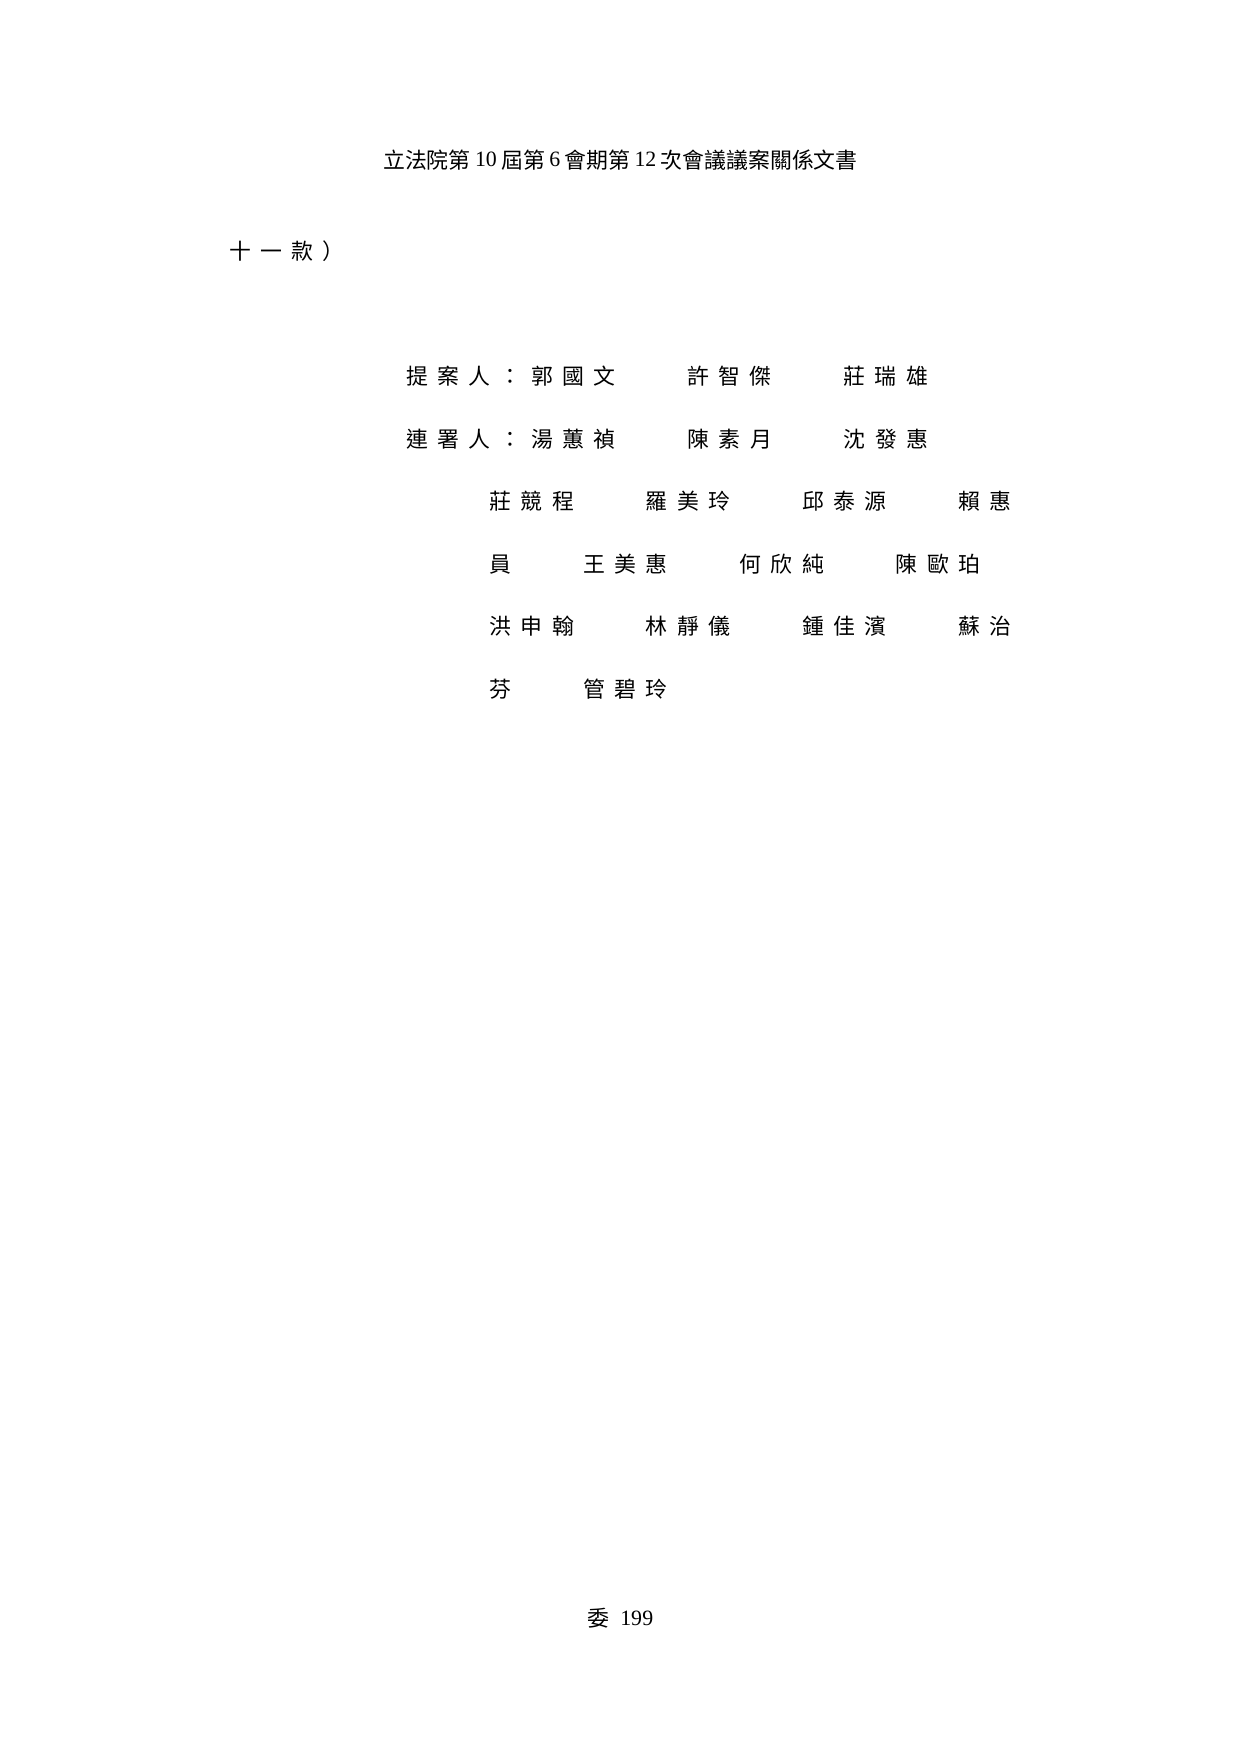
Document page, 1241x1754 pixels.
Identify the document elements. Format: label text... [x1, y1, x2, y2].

text 連署人：湯蕙禎 陳素月 沈發惠 莊競程 羅美玲 邱泰源 賴惠員 王美惠 何欣純 陳歐珀 洪申翰 林靜儀 鍾佳濱 蘇治芬 管碧玲 [393, 406, 1023, 719]
text 提案人：郭國文 許智傑 莊瑞雄 [393, 344, 1023, 406]
text 十一款） [173, 219, 1089, 281]
